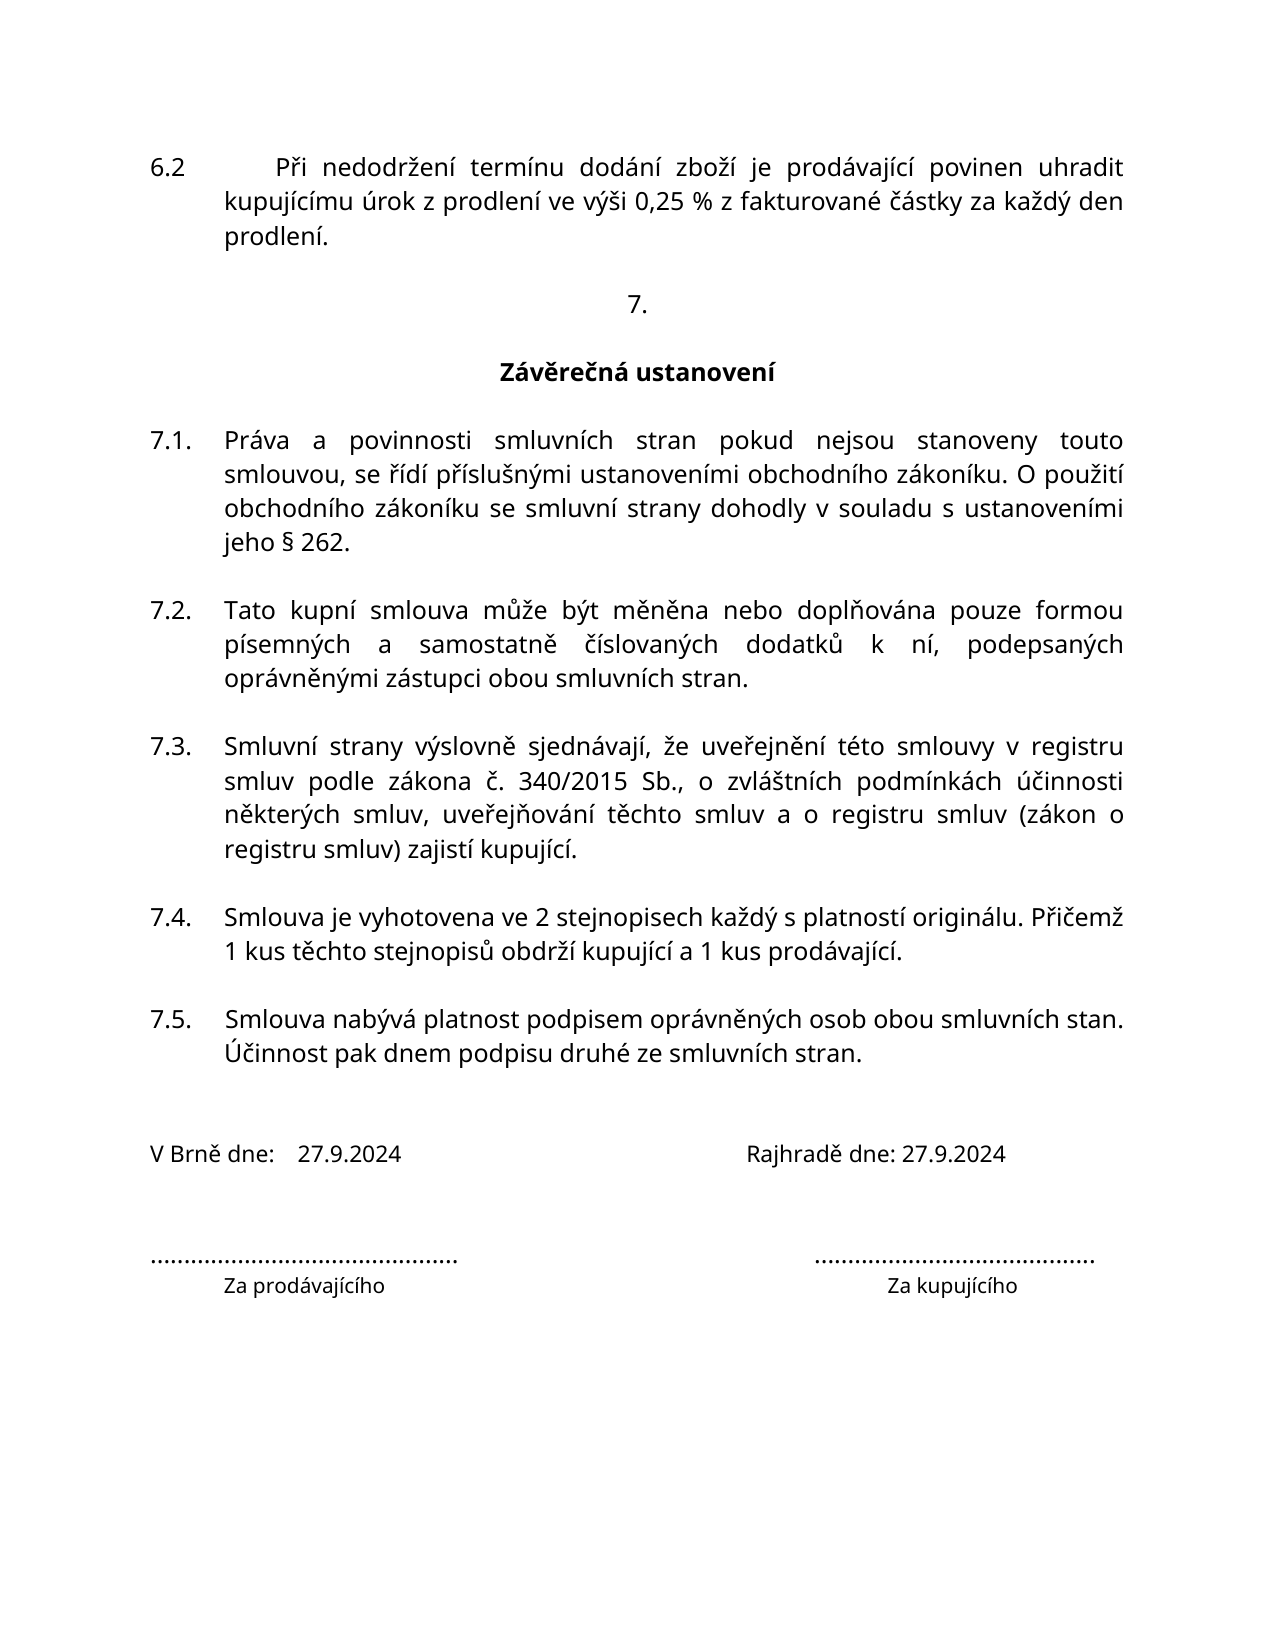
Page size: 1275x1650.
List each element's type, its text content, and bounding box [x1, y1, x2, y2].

text 7. [150, 286, 1125, 320]
text 7.3. Smluvní strany výslovně sjednávají, že uveřejnění této smlouvy v registru smluv podle zákona č. 340/2015 Sb., o zvláštních podmínkách účinnosti některých smluv, uveřejňování těchto smluv a o registru smluv (zákon o registru smluv) zajistí kupující. [150, 729, 1125, 865]
text V Brně dne: 27.9.2024 Rajhradě dne: 27.9.2024 [150, 1138, 1125, 1169]
text .............................................. .......................................... [150, 1237, 1125, 1271]
text 7.4. Smlouva je vyhotovena ve 2 stejnopisech každý s platností originálu. Přičemž 1 kus těchto stejnopisů obdrží kupující a 1 kus prodávající. [150, 899, 1125, 967]
text 7.1. Práva a povinnosti smluvních stran pokud nejsou stanoveny touto smlouvou, se řídí příslušnými ustanoveními obchodního zákoníku. O použití obchodního zákoníku se smluvní strany dohodly v souladu s ustanoveními jeho § 262. [150, 422, 1125, 559]
text Za prodávajícího Za kupujícího [150, 1271, 1125, 1300]
text Závěrečná ustanovení [150, 354, 1125, 388]
text 7.5. Smlouva nabývá platnost podpisem oprávněných osob obou smluvních stan. Účinnost pak dnem podpisu druhé ze smluvních stran. [150, 1002, 1125, 1070]
text 6.2 Při nedodržení termínu dodání zboží je prodávající povinen uhradit kupujícímu úrok z prodlení ve výši 0,25 % z fakturované částky za každý den prodlení. [150, 150, 1125, 252]
text 7.2. Tato kupní smlouva může být měněna nebo doplňována pouze formou písemných a samostatně číslovaných dodatků k ní, podepsaných oprávněnými zástupci obou smluvních stran. [150, 593, 1125, 695]
